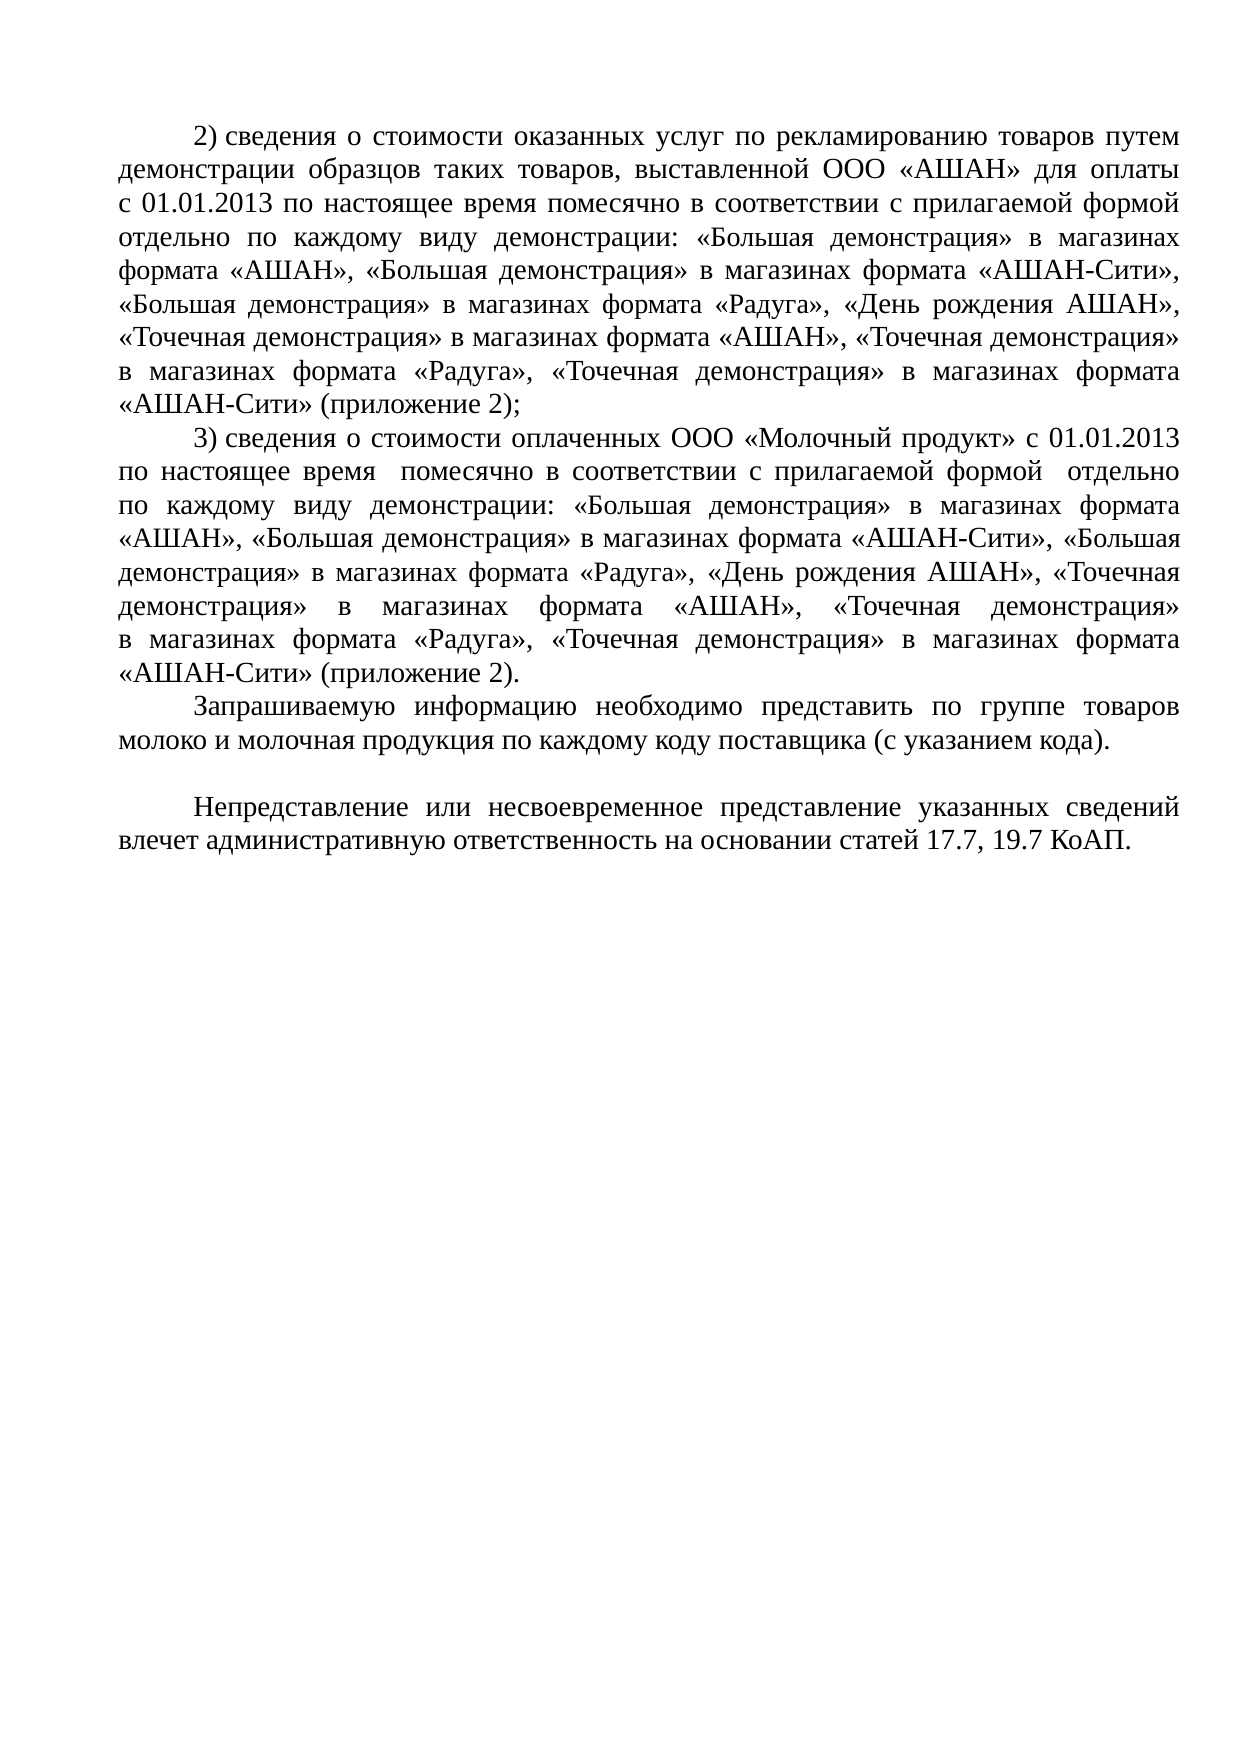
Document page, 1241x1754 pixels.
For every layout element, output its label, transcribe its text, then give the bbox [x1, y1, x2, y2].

text Запрашиваемую информацию необходимо представить по группе товаров молоко и молочная продукция по каждому коду поставщика (с указанием кода). [118, 688, 1181, 755]
text 3) сведения о стоимости оплаченных ООО «Молочный продукт» с 01.01.2013 по настоящее время помесячно в соответствии с прилагаемой формой отдельно по каждому виду демонстрации: «Большая демонстрация» в магазинах формата «АШАН», «Большая демонстрация» в магазинах формата «АШАН-Сити», «Большая демонстрация» в магазинах формата «Радуга», «День рождения АШАН», «Точечная демонстрация» в магазинах формата «АШАН», «Точечная демонстрация» в магазинах формата «Радуга», «Точечная демонстрация» в магазинах формата «АШАН-Сити» (приложение 2). [118, 420, 1181, 688]
text Непредставление или несвоевременное представление указанных сведений влечет административную ответственность на основании статей 17.7, 19.7 КоАП. [118, 789, 1181, 856]
text 2) сведения о стоимости оказанных услуг по рекламированию товаров путем демонстрации образцов таких товаров, выставленной ООО «АШАН» для оплаты с 01.01.2013 по настоящее время помесячно в соответствии с прилагаемой формой отдельно по каждому виду демонстрации: «Большая демонстрация» в магазинах формата «АШАН», «Большая демонстрация» в магазинах формата «АШАН-Сити», «Большая демонстрация» в магазинах формата «Радуга», «День рождения АШАН», «Точечная демонстрация» в магазинах формата «АШАН», «Точечная демонстрация» в магазинах формата «Радуга», «Точечная демонстрация» в магазинах формата «АШАН-Сити» (приложение 2); [118, 118, 1181, 420]
